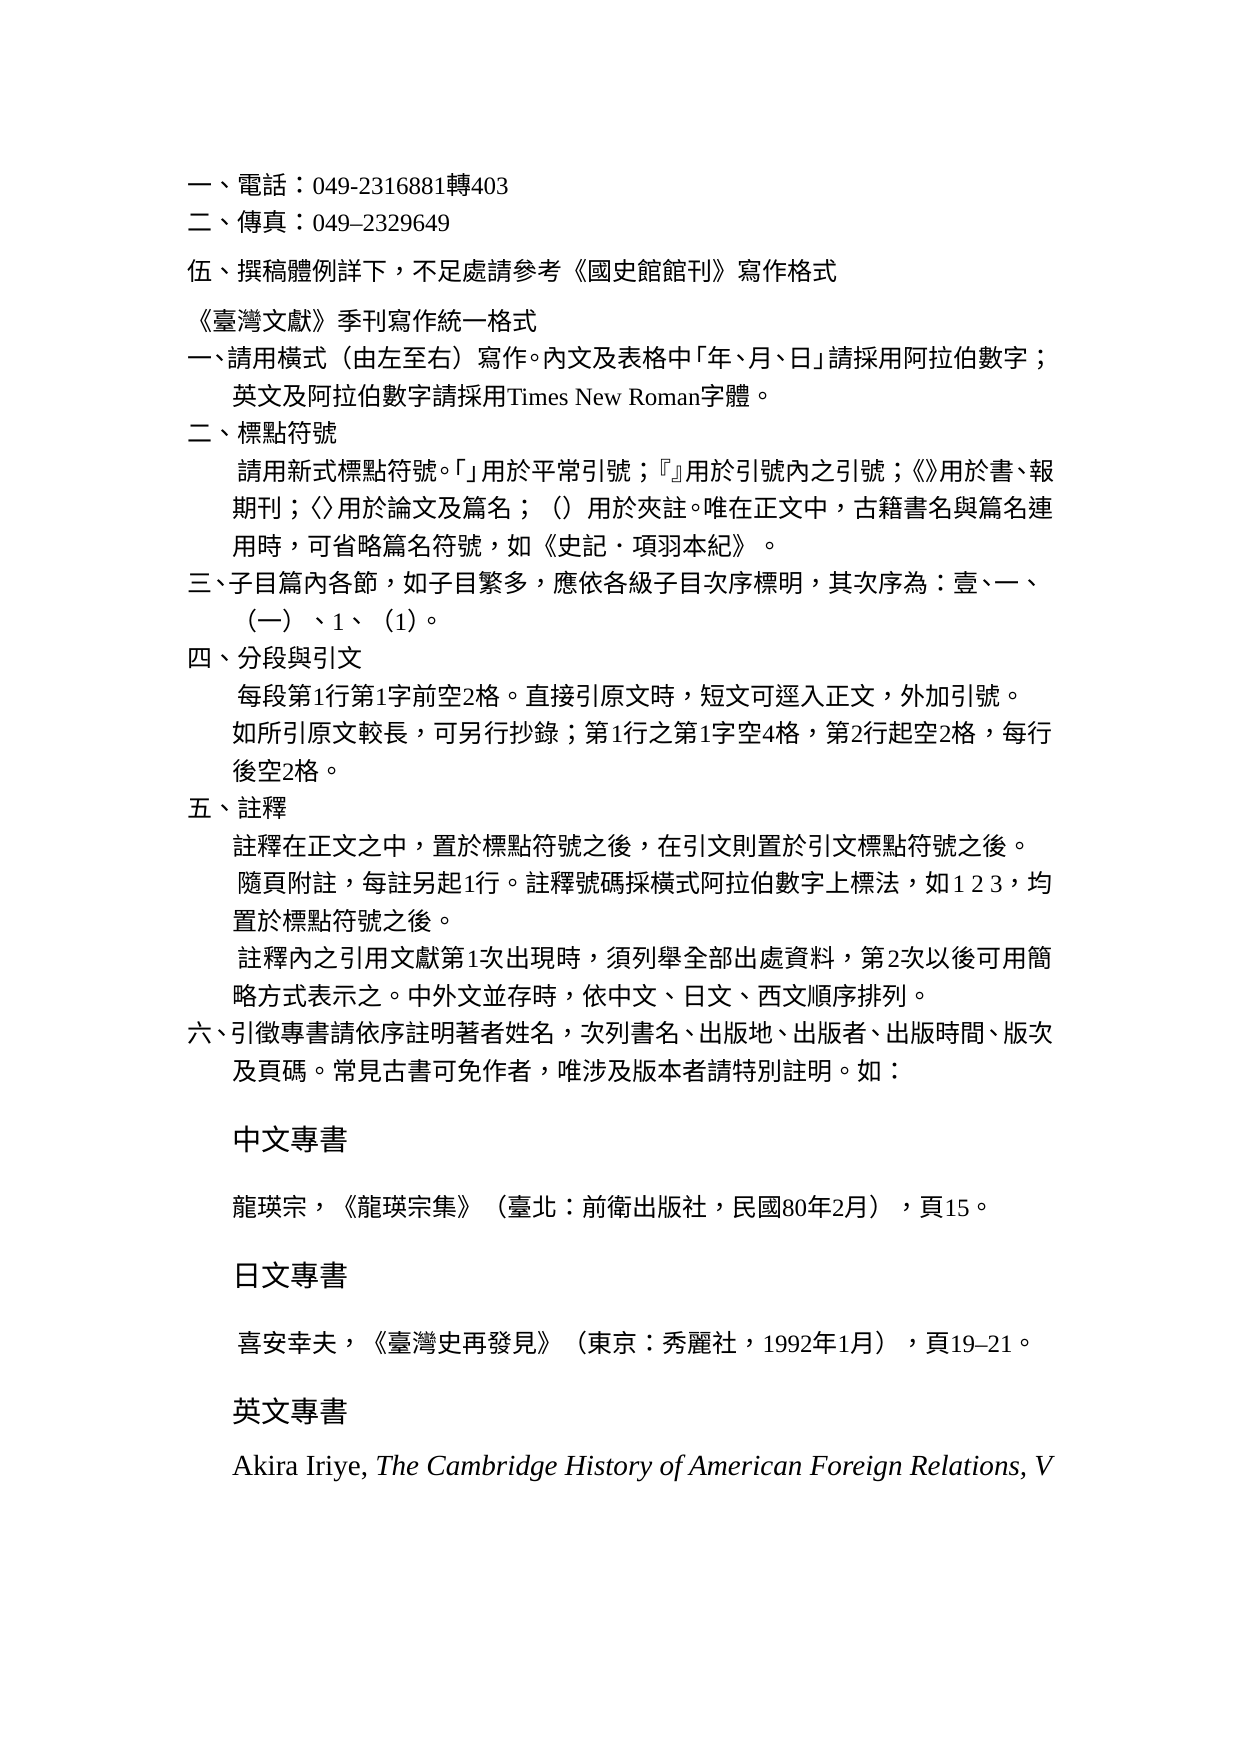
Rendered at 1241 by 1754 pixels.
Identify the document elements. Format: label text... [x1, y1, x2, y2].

text 請用新式標點符號。「」用於平常引號；『』用於引號內之引號；《》用於書、報、期刊；〈〉用於論文及篇名；（）用於夾註。唯在正文中，古籍書名與篇名連用時，可省略篇名符號，如《史記．項羽本紀》。 [232, 451, 1053, 563]
text 如所引原文較長，可另行抄錄；第1行之第1字空4格，第2行起空2格，每行後空2格。 [232, 713, 1053, 788]
text 六、引徵專書請依序註明著者姓名，次列書名、出版地、出版者、出版時間、版次及頁碼。常見古書可免作者，唯涉及版本者請特別註明。如： [187, 1013, 1053, 1088]
text 四、分段與引文 [187, 638, 1053, 676]
text 一、請用橫式（由左至右）寫作。內文及表格中「年、月、日」請採用阿拉伯數字；英文及阿拉伯數字請採用Times New Roman字體。 [187, 338, 1053, 413]
text 二、傳真：049–2329649 [187, 202, 1053, 239]
text 龍瑛宗，《龍瑛宗集》（臺北：前衛出版社，民國80年2月），頁15。 [232, 1187, 1053, 1224]
text 伍、撰稿體例詳下，不足處請參考《國史館館刊》寫作格式 [187, 251, 1053, 289]
text 五、註釋 註釋在正文之中，置於標點符號之後，在引文則置於引文標點符號之後。 [187, 788, 1053, 863]
text 日文專書 [232, 1236, 1053, 1311]
text 三、子目篇內各節，如子目繁多，應依各級子目次序標明，其次序為：壹、一、（一）、1、（1）。 [187, 563, 1053, 638]
text 中文專書 [232, 1100, 1053, 1175]
text 二、標點符號 [187, 413, 1053, 451]
text 喜安幸夫，《臺灣史再發見》（東京：秀麗社，1992年1月），頁19–21。 [187, 1323, 1053, 1360]
text 註釋內之引用文獻第1次出現時，須列舉全部出處資料，第2次以後可用簡略方式表示之。中外文並存時，依中文、日文、西文順序排列。 [232, 938, 1053, 1013]
text 每段第1行第1字前空2格。直接引原文時，短文可逕入正文，外加引號。 [187, 676, 1053, 713]
text 英文專書 Akira Iriye, The Cambridge History of American Foreign Relations, V [232, 1372, 1053, 1484]
text 隨頁附註，每註另起1行。註釋號碼採橫式阿拉伯數字上標法，如1 2 3，均置於標點符號之後。 [232, 863, 1053, 938]
text 一、電話：049-2316881轉403 [187, 164, 1053, 202]
text 《臺灣文獻》季刊寫作統一格式 [187, 301, 1053, 338]
